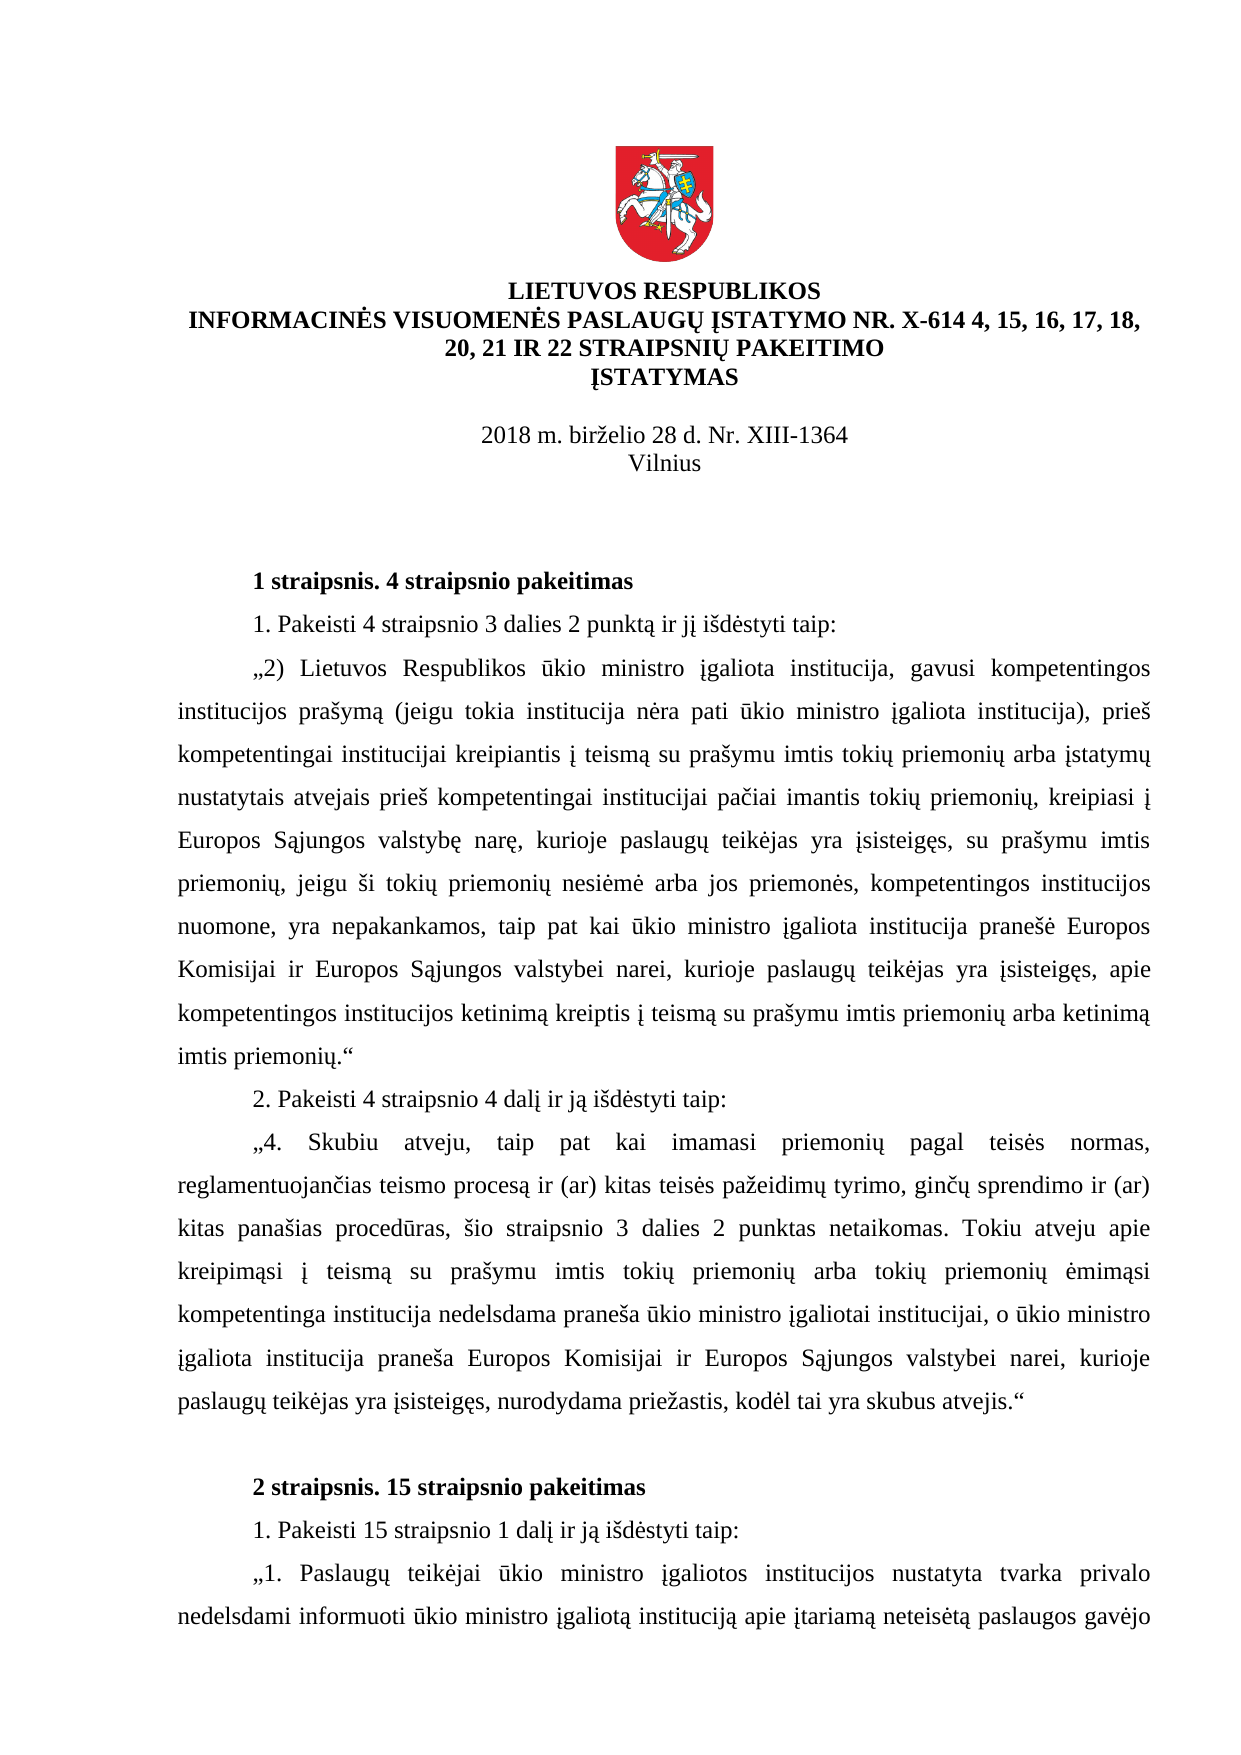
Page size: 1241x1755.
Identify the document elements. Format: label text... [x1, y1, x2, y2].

text 2018 m. birželio 28 d. Nr. XIII-1364 [177, 420, 1152, 448]
text 1. Pakeisti 4 straipsnio 3 dalies 2 punktą ir jį išdėstyti taip: [177, 609, 1152, 638]
text ĮSTATYMAS [177, 362, 1152, 391]
text 2. Pakeisti 4 straipsnio 4 dalį ir ją išdėstyti taip: [177, 1084, 1152, 1113]
text LIETUVOS RESPUBLIKOS [177, 276, 1152, 305]
text 2 straipsnis. 15 straipsnio pakeitimas [177, 1472, 1152, 1501]
text 1 straipsnis. 4 straipsnio pakeitimas [177, 566, 1152, 595]
text 1. Pakeisti 15 straipsnio 1 dalį ir ją išdėstyti taip: [177, 1515, 1152, 1544]
text Vilnius [177, 448, 1152, 477]
text „2) Lietuvos Respublikos ūkio ministro įgaliota institucija, gavusi kompetentingos institucijos prašymą (jeigu tokia institucija nėra pati ūkio ministro įgaliota institucija), prieš kompetentingai institucijai kreipiantis į teismą su prašymu imtis tokių priemonių arba įstatymų nustatytais atvejais prieš kompetentingai institucijai pačiai imantis tokių priemonių, kreipiasi į Europos Sąjungos valstybę narę, kurioje paslaugų teikėjas yra įsisteigęs, su prašymu imtis priemonių, jeigu ši tokių priemonių nesiėmė arba jos priemonės, kompetentingos institucijos nuomone, yra nepakankamos, taip pat kai ūkio ministro įgaliota institucija pranešė Europos Komisijai ir Europos Sąjungos valstybei narei, kurioje paslaugų teikėjas yra įsisteigęs, apie kompetentingos institucijos ketinimą kreiptis į teismą su prašymu imtis priemonių arba ketinimą imtis priemonių.“ [177, 653, 1152, 1069]
text „4. Skubiu atveju, taip pat kai imamasi priemonių pagal teisės normas, reglamentuojančias teismo procesą ir (ar) kitas teisės pažeidimų tyrimo, ginčų sprendimo ir (ar) kitas panašias procedūras, šio straipsnio 3 dalies 2 punktas netaikomas. Tokiu atveju apie kreipimąsi į teismą su prašymu imtis tokių priemonių arba tokių priemonių ėmimąsi kompetentinga institucija nedelsdama praneša ūkio ministro įgaliotai institucijai, o ūkio ministro įgaliota institucija praneša Europos Komisijai ir Europos Sąjungos valstybei narei, kurioje paslaugų teikėjas yra įsisteigęs, nurodydama priežastis, kodėl tai yra skubus atvejis.“ [177, 1127, 1152, 1414]
text „1. Paslaugų teikėjai ūkio ministro įgaliotos institucijos nustatyta tvarka privalo nedelsdami informuoti ūkio ministro įgaliotą instituciją apie įtariamą neteisėtą paslaugos gavėjo [177, 1558, 1152, 1630]
text INFORMACINĖS VISUOMENĖS PASLAUGŲ ĮSTATYMO NR. X-614 4, 15, 16, 17, 18, 20, 21 IR 22 STRAIPSNIŲ PAKEITIMO [177, 305, 1152, 362]
